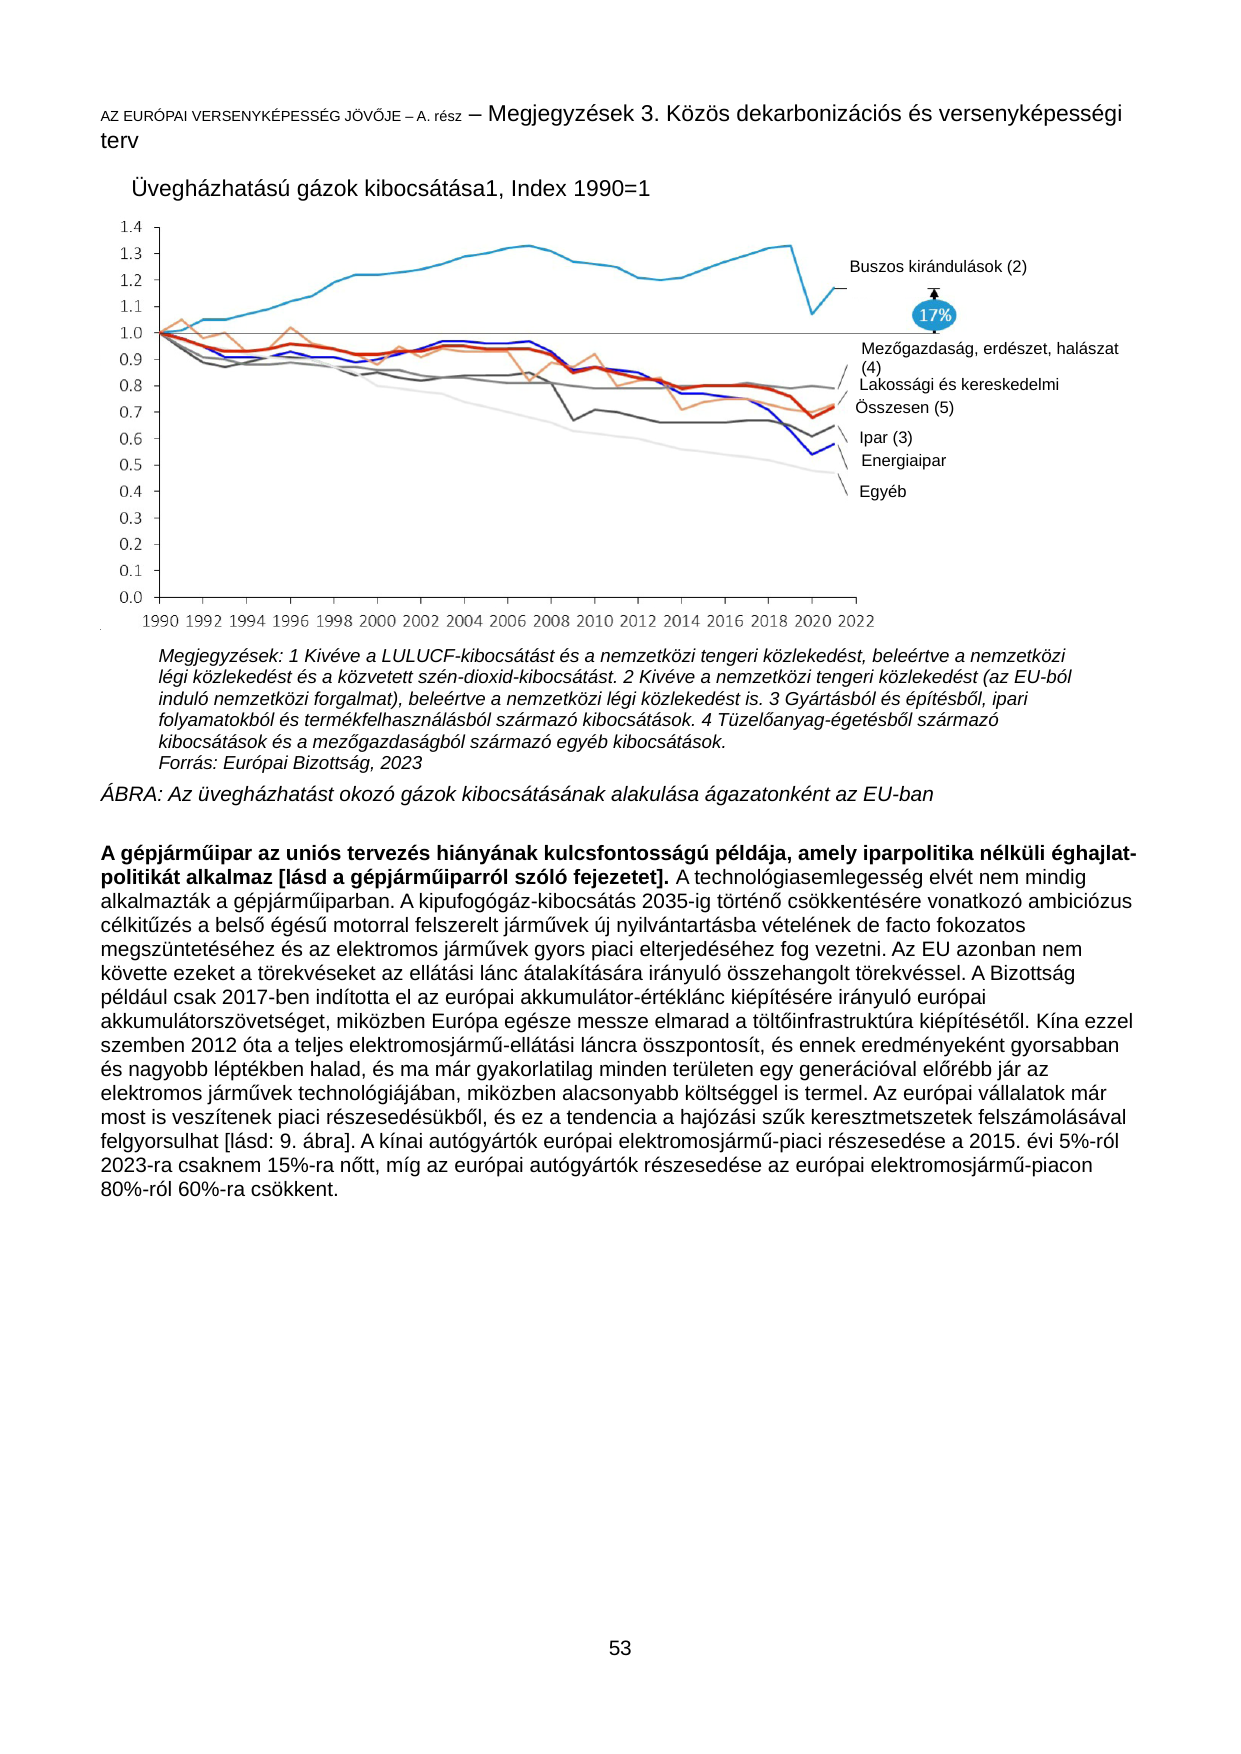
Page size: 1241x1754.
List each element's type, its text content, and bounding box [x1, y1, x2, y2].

text A gépjárműipar az uniós tervezés hiányának kulcsfontosságú példája, amely iparpolitika nélküli éghajlat-politikát alkalmaz [lásd a gépjárműiparról szóló fejezetet]. A technológiasemlegesség elvét nem mindig alkalmazták a gépjárműiparban. A kipufogógáz-kibocsátás 2035-ig történő csökkentésére vonatkozó ambiciózus célkitűzés a belső égésű motorral felszerelt járművek új nyilvántartásba vételének de facto fokozatos megszüntetéséhez és az elektromos járművek gyors piaci elterjedéséhez fog vezetni. Az EU azonban nem követte ezeket a törekvéseket az ellátási lánc átalakítására irányuló összehangolt törekvéssel. A Bizottság például csak 2017-ben indította el az európai akkumulátor-értéklánc kiépítésére irányuló európai akkumulátorszövetséget, miközben Európa egésze messze elmarad a töltőinfrastruktúra kiépítésétől. Kína ezzel szemben 2012 óta a teljes elektromosjármű-ellátási láncra összpontosít, és ennek eredményeként gyorsabban és nagyobb léptékben halad, és ma már gyakorlatilag minden területen egy generációval előrébb jár az elektromos járművek technológiájában, miközben alacsonyabb költséggel is termel. Az európai vállalatok már most is veszítenek piaci részesedésükből, és ez a tendencia a hajózási szűk keresztmetszetek felszámolásával felgyorsulhat [lásd: 9. ábra]. A kínai autógyártók európai elektromosjármű-piaci részesedése a 2015. évi 5%-ról 2023-ra csaknem 15%-ra nőtt, míg az európai autógyártók részesedése az európai elektromosjármű-piacon 80%-ról 60%-ra csökkent. [100, 841, 1140, 1200]
text ÁBRA: Az üvegházhatást okozó gázok kibocsátásának alakulása ágazatonként az EU-ban [101, 180, 1140, 805]
picture [100, 216, 969, 630]
